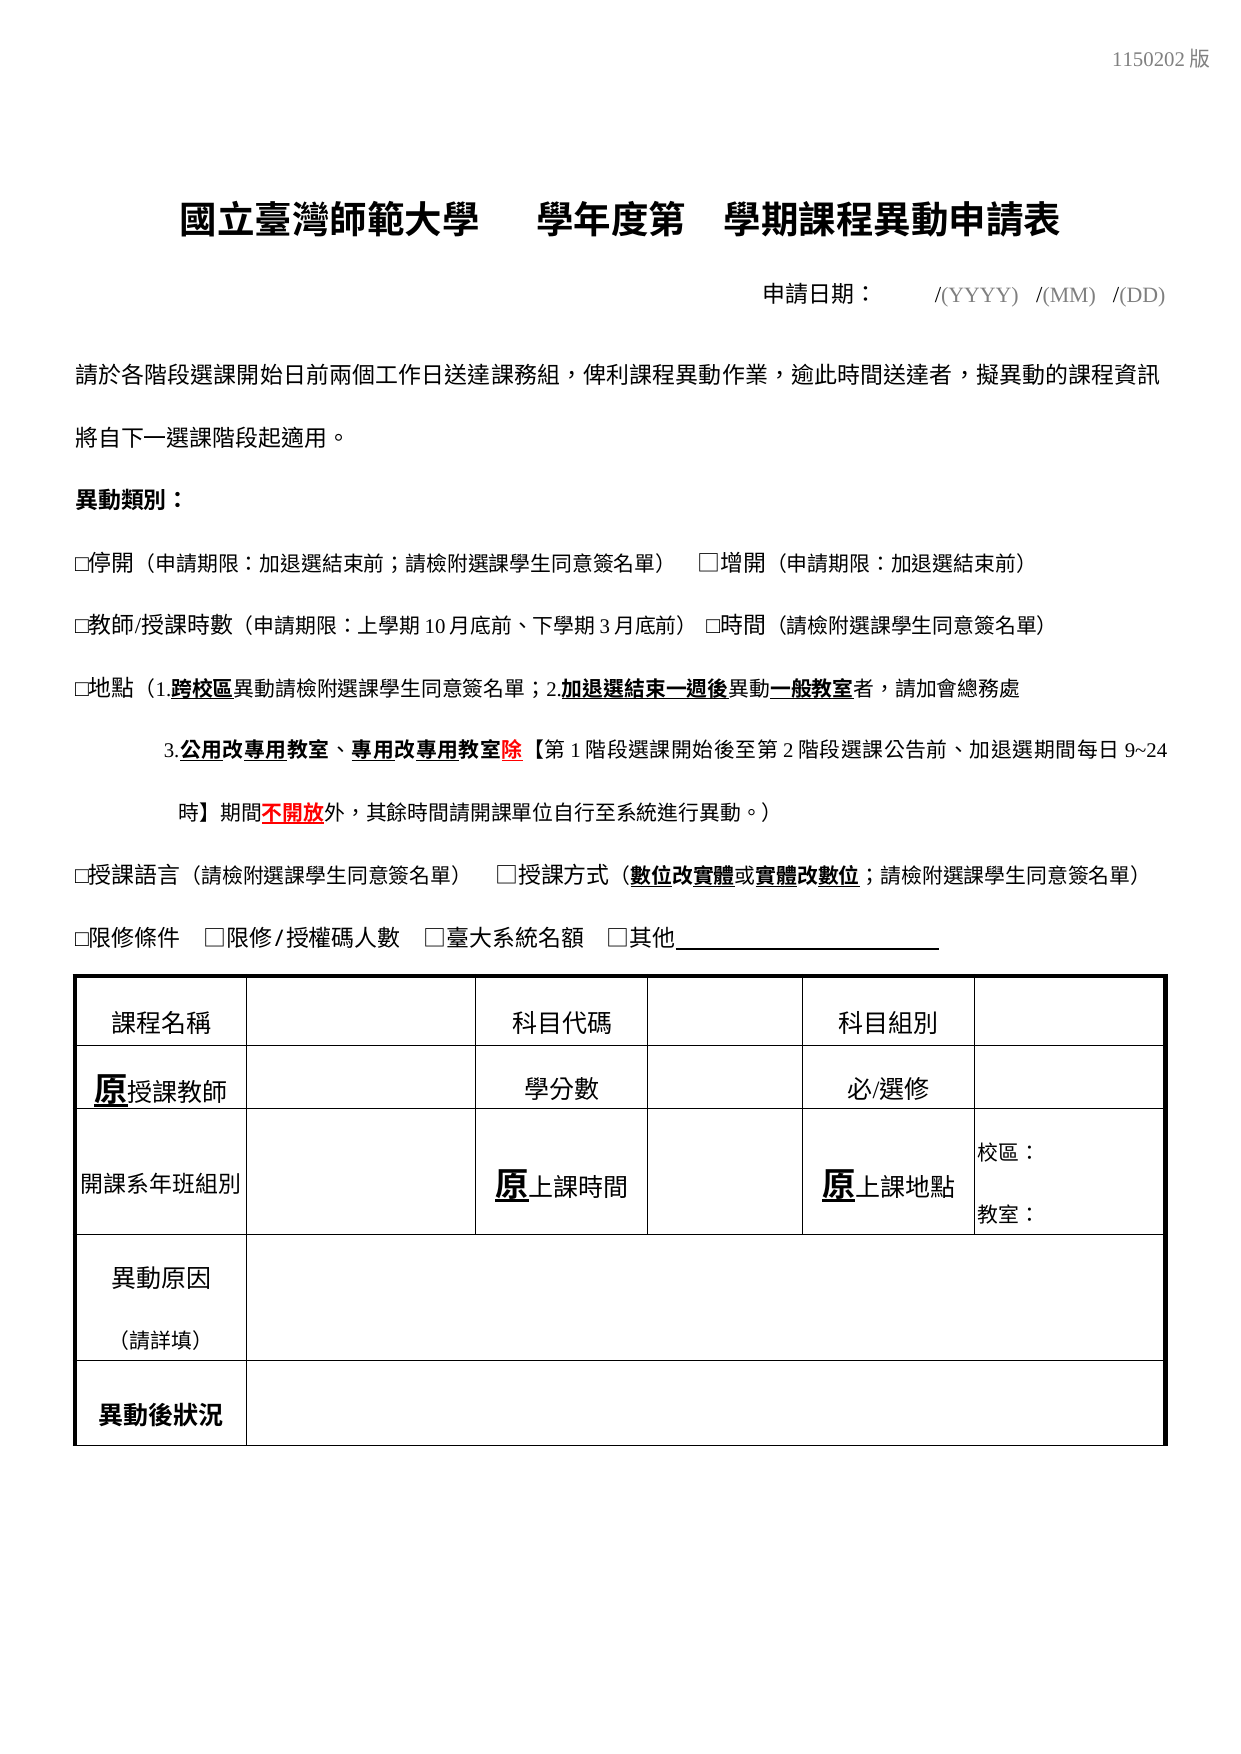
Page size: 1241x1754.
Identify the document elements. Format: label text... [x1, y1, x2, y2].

text 國立臺灣師範大學 學年度第 學期課程異動申請表 [75, 176, 1165, 238]
table_header [247, 978, 475, 1044]
text [1097, 35, 1236, 98]
table_header 科目組別 [803, 978, 974, 1044]
text □停開（申請期限：加退選結束前；請檢附選課學生同意簽名單） □增開（申請期限：加退選結束前） [75, 519, 1165, 582]
table_cell [975, 1046, 1163, 1108]
text 申請日期： /(YYYY) /(MM) /(DD) [75, 251, 1165, 313]
text □教師/授課時數（申請期限：上學期10月底前、下學期3月底前） □時間（請檢附選課學生同意簽名單） [75, 582, 1165, 644]
text □地點（1.跨校區異動請檢附選課學生同意簽名單；2.加退選結束一週後異動一般教室者，請加會總務處 [75, 644, 1227, 707]
text □限修條件 □限修/授權碼人數 □臺大系統名額 □其他 [75, 894, 1165, 957]
table_cell 必/選修 [803, 1046, 974, 1108]
table_cell 開課系年班組別 [77, 1109, 246, 1234]
table_header 課程名稱 [77, 978, 246, 1044]
table_cell [247, 1109, 475, 1234]
table_cell [648, 1046, 802, 1108]
table_header [975, 978, 1163, 1044]
text 3.公用改專用教室、專用改專用教室除【第1階段選課開始後至第2階段選課公告前、加退選期間每日9~24時】期間不開放外，其餘時間請開課單位自行至系統進行異動。） [163, 707, 1168, 832]
text 請於各階段選課開始日前兩個工作日送達課務組，俾利課程異動作業，逾此時間送達者，擬異動的課程資訊將自下一選課階段起適用。 [75, 332, 1165, 457]
table_cell 原上課時間 [476, 1109, 647, 1234]
table_cell 原上課地點 [803, 1109, 974, 1234]
table_header 科目代碼 [476, 978, 647, 1044]
table_cell [247, 1361, 1163, 1444]
table_cell 異動後狀況 [77, 1361, 246, 1444]
text 異動類別： [75, 457, 1165, 519]
table_cell [648, 1109, 802, 1234]
table_cell 校區： 教室： [975, 1109, 1163, 1234]
text 1150202版 [1112, 43, 1221, 73]
table_header [648, 978, 802, 1044]
text □授課語言（請檢附選課學生同意簽名單） □授課方式（數位改實體或實體改數位；請檢附選課學生同意簽名單） [75, 832, 1227, 894]
table_cell 學分數 [476, 1046, 647, 1108]
table_cell 異動原因 （請詳填） [77, 1235, 246, 1360]
table_cell [247, 1046, 475, 1108]
table_cell 原授課教師 [77, 1046, 246, 1108]
table_cell [247, 1235, 1163, 1360]
